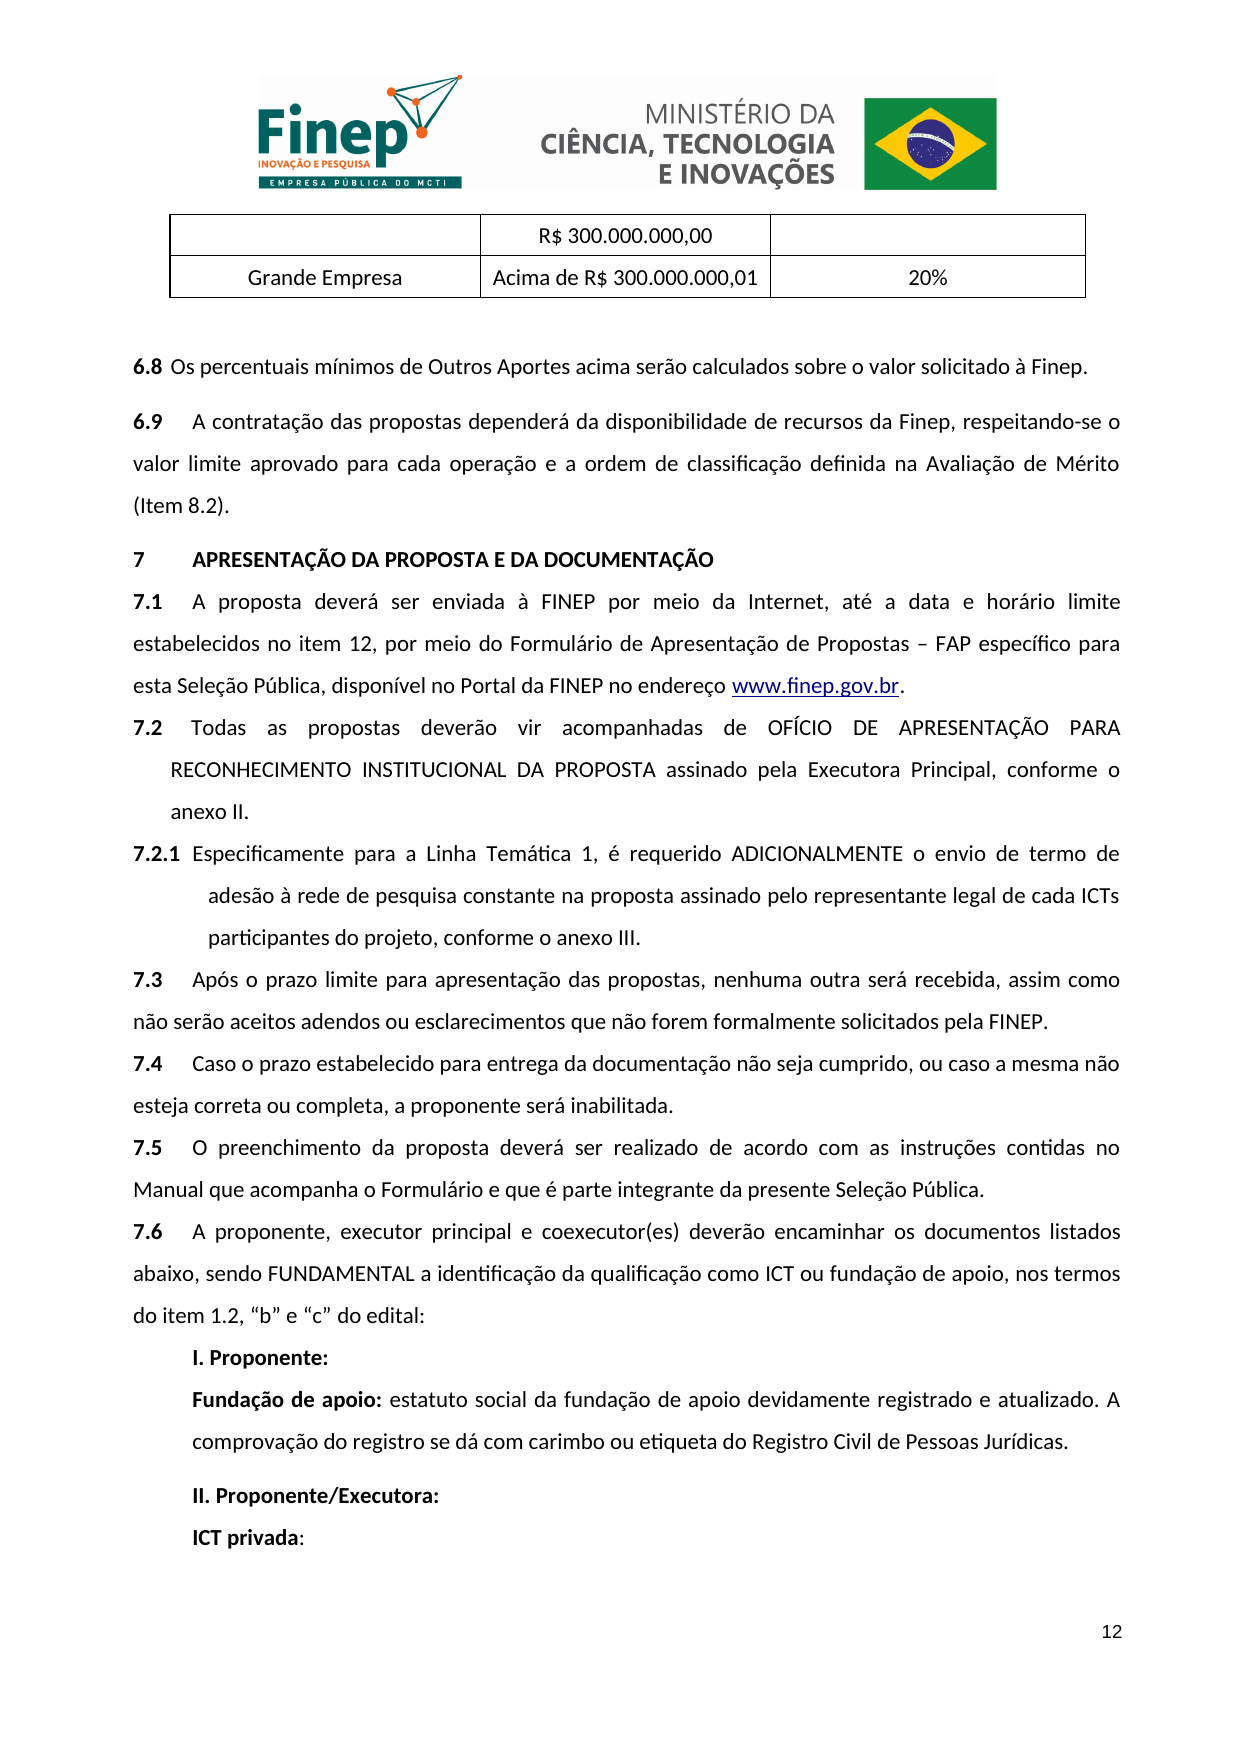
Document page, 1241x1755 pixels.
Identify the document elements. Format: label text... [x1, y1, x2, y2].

list Os percentuais mínimos de Outros Aportes acima serão calculados sobre o valor solicitado à Finep. [133, 352, 1122, 381]
list Especificamente para a Linha Temática 1, é requerido ADICIONALMENTE o envio de termo de adesão à rede de pesquisa constante na proposta assinado pelo representante legal de cada ICTs participantes do projeto, conforme o anexo III. [133, 839, 1122, 951]
table_cell Grande Empresa [171, 256, 480, 297]
table_cell Acima de R$ 300.000.000,01 [481, 256, 770, 297]
list A contratação das propostas dependerá da disponibilidade de recursos da Finep, respeitando-se o valor limite aprovado para cada operação e a ordem de classificação definida na Avaliação de Mérito (Item 8.2). [133, 407, 1122, 519]
table_cell 20% [771, 256, 1085, 297]
list A proponente, executor principal e coexecutor(es) deverão encaminhar os documentos listados abaixo, sendo FUNDAMENTAL a identificação da qualificação como ICT ou fundação de apoio, nos termos do item 1.2, “b” e “c” do edital: [133, 1217, 1122, 1329]
list APRESENTAÇÃO DA PROPOSTA E DA DOCUMENTAÇÃO [133, 545, 1122, 573]
list Caso o prazo estabelecido para entrega da documentação não seja cumprido, ou caso a mesma não esteja correta ou completa, a proponente será inabilitada. [133, 1049, 1122, 1119]
table_cell [771, 215, 1085, 255]
list Todas as propostas deverão vir acompanhadas de OFÍCIO DE APRESENTAÇÃO PARA RECONHECIMENTO INSTITUCIONAL DA PROPOSTA assinado pela Executora Principal, conforme o anexo II. [133, 713, 1122, 825]
table_cell [171, 215, 480, 255]
list Após o prazo limite para apresentação das propostas, nenhuma outra será recebida, assim como não serão aceitos adendos ou esclarecimentos que não forem formalmente solicitados pela FINEP. [133, 965, 1122, 1035]
table_cell R$ 300.000.000,00 [481, 215, 770, 255]
text Fundação de apoio: estatuto social da fundação de apoio devidamente registrado e atualizado. A comprovação do registro se dá com carimbo ou etiqueta do Registro Civil de Pessoas Jurídicas. [192, 1385, 1122, 1455]
text ICT privada: [192, 1523, 1122, 1551]
text II. Proponente/Executora: [192, 1481, 1122, 1509]
list A proposta deverá ser enviada à FINEP por meio da Internet, até a data e horário limite estabelecidos no item 12, por meio do Formulário de Apresentação de Propostas – FAP específico para esta Seleção Pública, disponível no Portal da FINEP no endereço www.finep.gov.br. [133, 587, 1122, 699]
list O preenchimento da proposta deverá ser realizado de acordo com as instruções contidas no Manual que acompanha o Formulário e que é parte integrante da presente Seleção Pública. [133, 1133, 1122, 1203]
text I. Proponente: [192, 1343, 1122, 1371]
